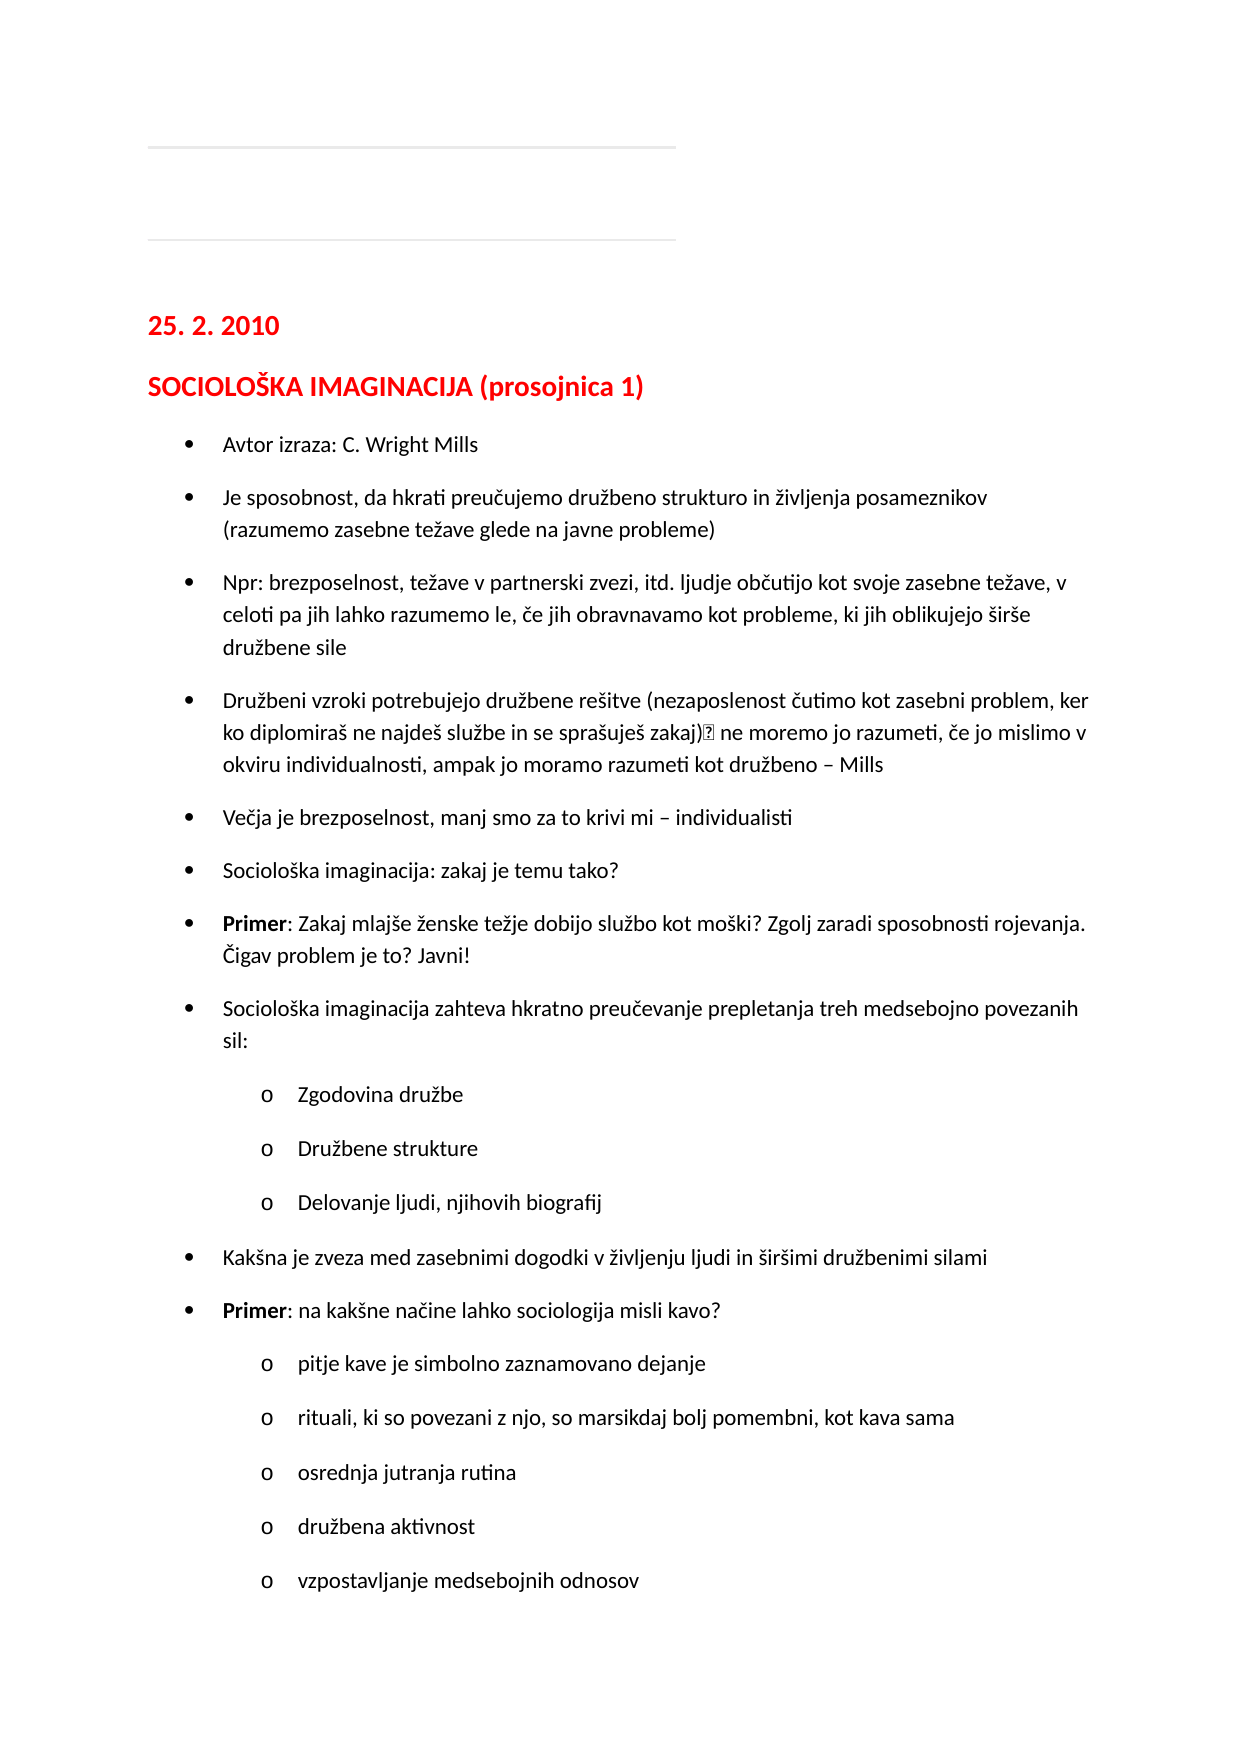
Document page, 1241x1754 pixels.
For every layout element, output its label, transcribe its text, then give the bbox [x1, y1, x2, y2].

text 25. 2. 2010 [148, 307, 1093, 342]
list pitje kave je simbolno zaznamovano dejanje [260, 1349, 1093, 1378]
text SOCIOLOŠKA IMAGINACIJA (prosojnica 1) [148, 368, 1093, 404]
list Primer: Zakaj mlajše ženske težje dobijo službo kot moški? Zgolj zaradi sposobnosti rojevanja. Čigav problem je to? Javni! [185, 909, 1093, 969]
list Kakšna je zveza med zasebnimi dogodki v življenju ljudi in širšimi družbenimi silami [185, 1243, 1093, 1271]
list Npr: brezposelnost, težave v partnerski zvezi, itd. ljudje občutijo kot svoje zasebne težave, v celoti pa jih lahko razumemo le, če jih obravnavamo kot probleme, ki jih oblikujejo širše družbene sile [185, 568, 1093, 661]
list Sociološka imaginacija: zakaj je temu tako? [185, 856, 1093, 884]
list Družbeni vzroki potrebujejo družbene rešitve (nezaposlenost čutimo kot zasebni problem, ker ko diplomiraš ne najdeš službe in se sprašuješ zakaj) ne moremo jo razumeti, če jo mislimo v okviru individualnosti, ampak jo moramo razumeti kot družbeno – Mills [185, 686, 1093, 778]
list Primer: na kakšne načine lahko sociologija misli kavo? [185, 1296, 1093, 1324]
list Večja je brezposelnost, manj smo za to krivi mi – individualisti [185, 803, 1093, 831]
list družbena aktivnost [260, 1512, 1093, 1541]
list rituali, ki so povezani z njo, so marsikdaj bolj pomembni, kot kava sama [260, 1403, 1093, 1432]
list Zgodovina družbe [260, 1080, 1093, 1109]
list Avtor izraza: C. Wright Mills [185, 430, 1093, 458]
list osrednja jutranja rutina [260, 1458, 1093, 1487]
list vzpostavljanje medsebojnih odnosov [260, 1566, 1093, 1596]
list Družbene strukture [260, 1134, 1093, 1163]
list Delovanje ljudi, njihovih biografij [260, 1188, 1093, 1218]
list Sociološka imaginacija zahteva hkratno preučevanje prepletanja treh medsebojno povezanih sil: [185, 994, 1093, 1055]
list Je sposobnost, da hkrati preučujemo družbeno strukturo in življenja posameznikov (razumemo zasebne težave glede na javne probleme) [185, 483, 1093, 543]
